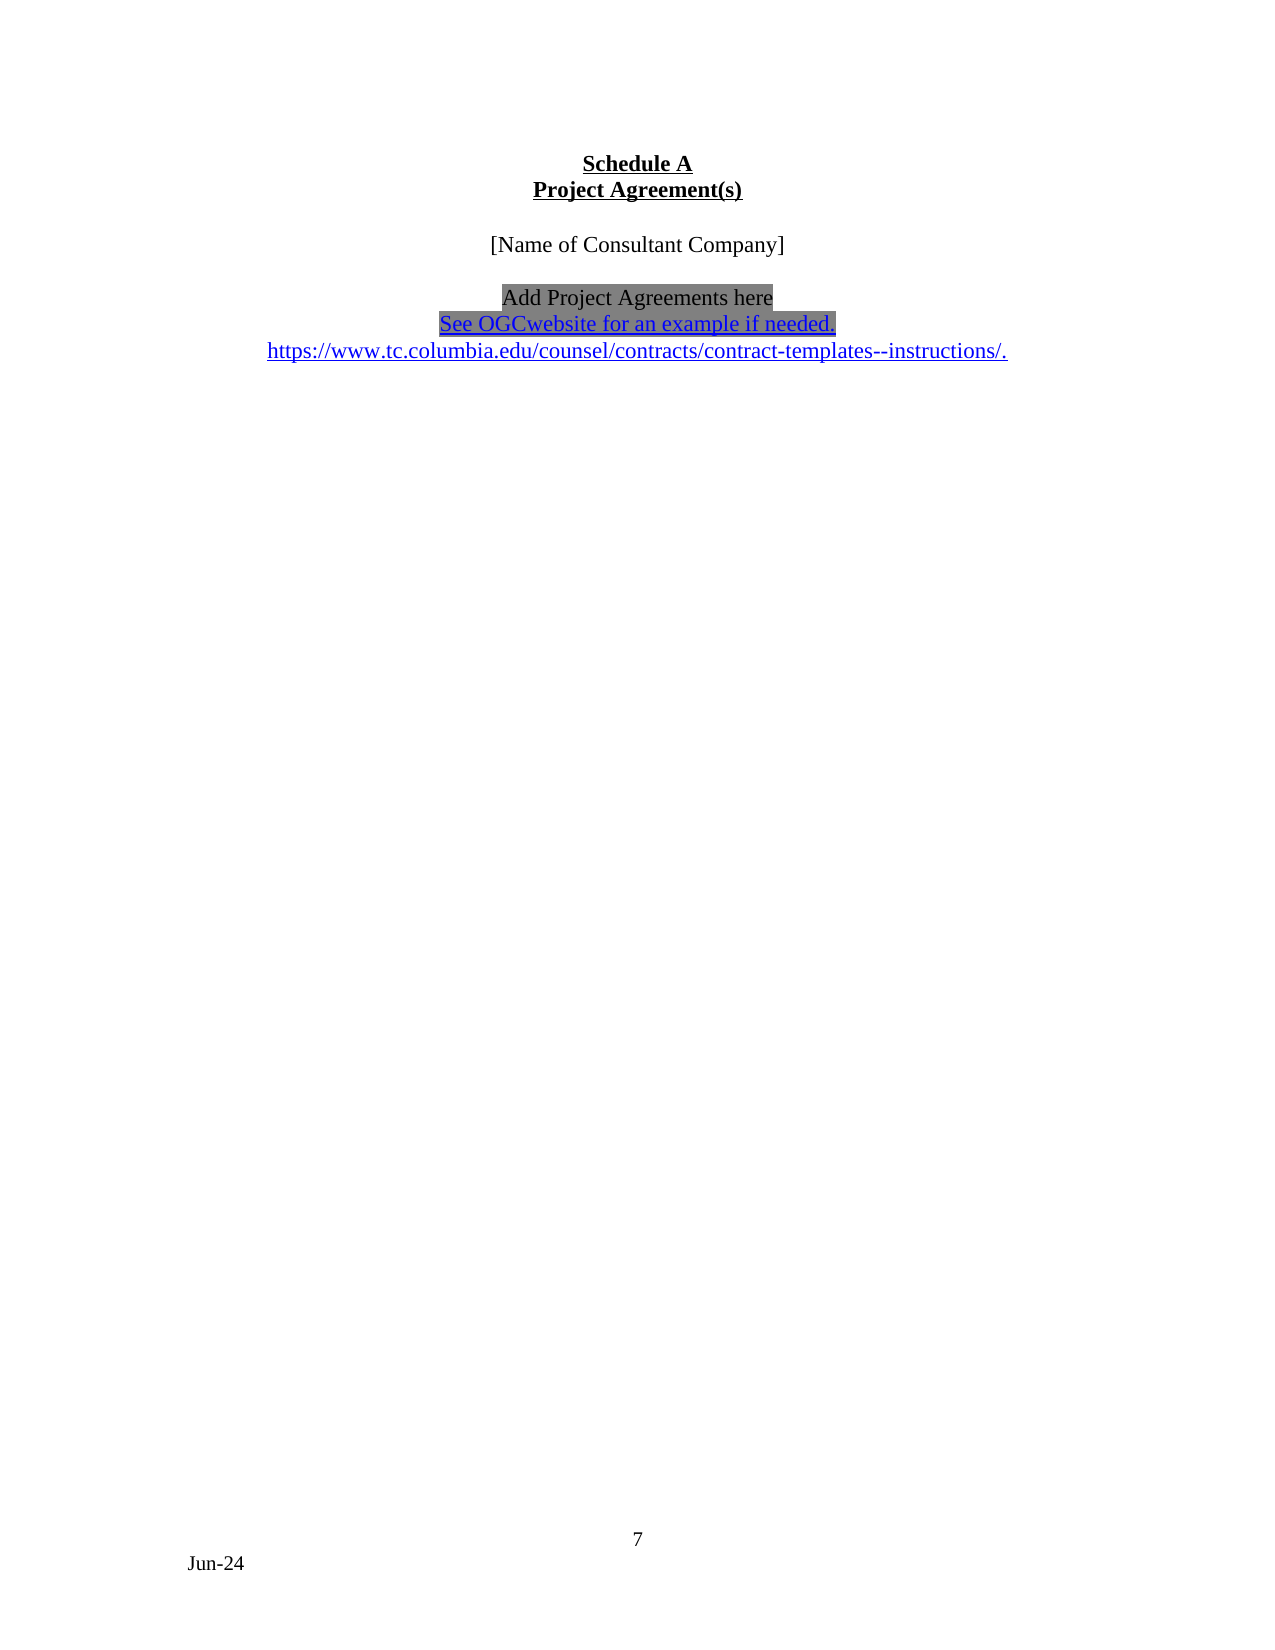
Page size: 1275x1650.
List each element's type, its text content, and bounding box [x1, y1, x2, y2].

text [Name of Consultant Company] [187, 231, 1087, 258]
text Project Agreement(s) [187, 176, 1087, 203]
subtitle Schedule A [187, 150, 1087, 176]
text Add Project Agreements here [187, 284, 1087, 311]
text See OGCwebsite for an example if needed. https://www.tc.columbia.edu/counsel/contracts/contract-templates--instructions/. [187, 311, 1087, 363]
